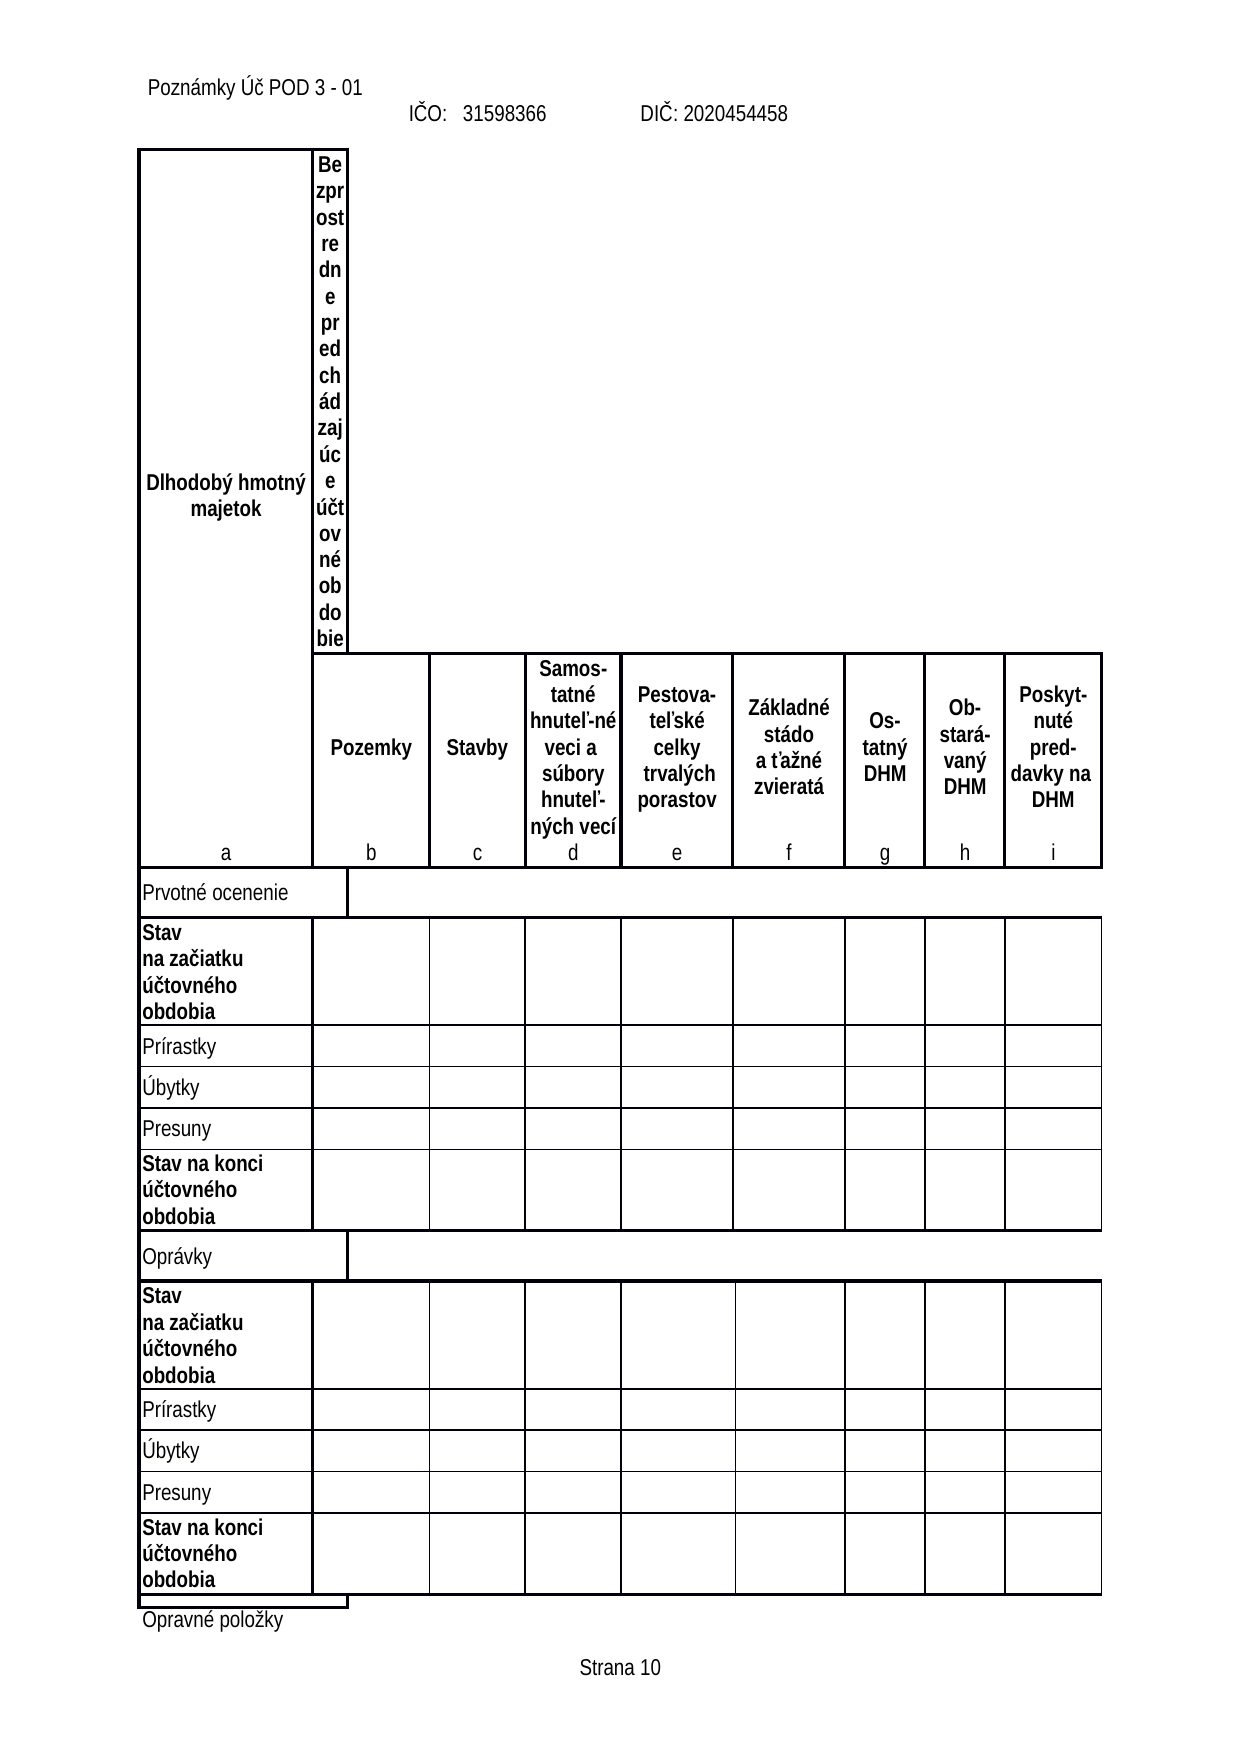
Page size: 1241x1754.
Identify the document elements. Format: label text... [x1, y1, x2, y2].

table_cell [430, 1150, 524, 1229]
table_cell [430, 1109, 524, 1148]
table_cell [526, 1067, 620, 1107]
table_cell [314, 1026, 429, 1066]
table_header Dlhodobý hmotný majetok [141, 151, 311, 839]
table_cell [314, 1472, 429, 1512]
table_cell [1006, 919, 1101, 1024]
table_cell [734, 1026, 844, 1066]
table_cell [622, 1390, 735, 1429]
table_cell [1006, 1109, 1101, 1148]
table_cell [736, 1431, 844, 1471]
table_cell [734, 1067, 844, 1107]
table_cell Presuny [141, 1109, 311, 1148]
table_cell Pestova-teľské celky trvalých porastov [623, 655, 731, 839]
table_cell Úbytky [141, 1431, 311, 1471]
table_cell Samos-tatné hnuteľ-né veci a súbory hnuteľ-ných vecí [527, 655, 619, 839]
table_cell [1006, 1390, 1101, 1429]
table_cell [1006, 1514, 1101, 1593]
table_cell [430, 1390, 524, 1429]
table_cell [846, 919, 924, 1024]
table_cell Presuny [141, 1472, 311, 1512]
table_cell [926, 1431, 1004, 1471]
table_cell [736, 1514, 844, 1593]
table_cell [846, 1150, 924, 1229]
table_cell Poskyt-nuté pred-davky na DHM [1006, 655, 1100, 839]
table_cell Stav na konci účtovného obdobia [141, 1150, 311, 1229]
table_cell [846, 1283, 924, 1388]
table_cell [846, 1390, 924, 1429]
table_cell [314, 1431, 429, 1471]
table_cell Pozemky [314, 655, 428, 839]
table_cell [526, 1109, 620, 1148]
table_cell [926, 1109, 1004, 1148]
table_cell Prírastky [141, 1390, 311, 1429]
table_cell Ob-stará-vaný DHM [926, 655, 1003, 839]
table_cell e [623, 839, 731, 866]
table_cell [926, 1026, 1004, 1066]
table_cell [526, 1026, 620, 1066]
table_cell [846, 1067, 924, 1107]
table_cell d [527, 839, 619, 866]
table_cell Prírastky [141, 1026, 311, 1066]
table_cell [846, 1514, 924, 1593]
table_cell [622, 1472, 735, 1512]
table_cell [622, 1067, 732, 1107]
table_cell [314, 1150, 429, 1229]
table_cell [622, 1109, 732, 1148]
table_cell [430, 1514, 524, 1593]
table_cell [430, 1026, 524, 1066]
table_cell g [846, 839, 923, 866]
table_cell [846, 1431, 924, 1471]
table_cell Oprávky [141, 1232, 346, 1279]
table_cell a [141, 839, 311, 866]
table_cell Opravné položky [141, 1596, 346, 1606]
table_cell [734, 1109, 844, 1148]
table_cell [1006, 1067, 1101, 1107]
table_cell [734, 919, 844, 1024]
table_cell [526, 1283, 620, 1388]
table_cell [430, 1431, 524, 1471]
table_cell b [314, 839, 428, 866]
table_cell [926, 1514, 1004, 1593]
table_cell Stav na začiatku účtovného obdobia [141, 1283, 311, 1388]
table_cell [736, 1390, 844, 1429]
table_cell [314, 1109, 429, 1148]
table_cell [526, 1390, 620, 1429]
table_cell [314, 1390, 429, 1429]
table_cell [1006, 1431, 1101, 1471]
table_cell [430, 1067, 524, 1107]
table_cell Úbytky [141, 1067, 311, 1107]
table_cell [430, 919, 524, 1024]
table_cell [1006, 1150, 1101, 1229]
table_cell [526, 1514, 620, 1593]
table_cell [526, 919, 620, 1024]
table_cell [846, 1109, 924, 1148]
table_cell [430, 1472, 524, 1512]
table_cell [314, 1514, 429, 1593]
table_cell Stav na konci účtovného obdobia [141, 1514, 311, 1593]
table_cell f [734, 839, 843, 866]
table_cell Prvotné ocenenie [141, 869, 346, 916]
table_cell [926, 1150, 1004, 1229]
table_cell [526, 1150, 620, 1229]
table_cell Stav na začiatku účtovného obdobia [141, 919, 311, 1024]
table_cell [314, 1283, 429, 1388]
table_cell [734, 1150, 844, 1229]
table_cell h [926, 839, 1003, 866]
table_cell [846, 1026, 924, 1066]
table_cell [1006, 1026, 1101, 1066]
table_cell [314, 1067, 429, 1107]
table_cell Os-tatný DHM [846, 655, 923, 839]
table_cell [314, 919, 429, 1024]
table_cell [430, 1283, 524, 1388]
table_header Bezprostredne predchádzajúce účtovné obdobie [314, 151, 346, 652]
table_cell i [1006, 839, 1100, 866]
table_cell [622, 1026, 732, 1066]
table_cell [622, 1283, 735, 1388]
table_cell Stavby [431, 655, 524, 839]
table_cell [1006, 1283, 1101, 1388]
table_cell [622, 919, 732, 1024]
table_cell [926, 1283, 1004, 1388]
table_cell [926, 1067, 1004, 1107]
table_cell [526, 1472, 620, 1512]
table_cell [736, 1472, 844, 1512]
table_cell [926, 1472, 1004, 1512]
table_cell [622, 1150, 732, 1229]
table_cell [1006, 1472, 1101, 1512]
table_cell c [431, 839, 524, 866]
table_cell [846, 1472, 924, 1512]
table_cell [622, 1514, 735, 1593]
table_cell [622, 1431, 735, 1471]
table_cell [736, 1283, 844, 1388]
table_cell [926, 1390, 1004, 1429]
table_cell [926, 919, 1004, 1024]
table_cell [526, 1431, 620, 1471]
table_cell Základné stádo a ťažné zvieratá [734, 655, 843, 839]
